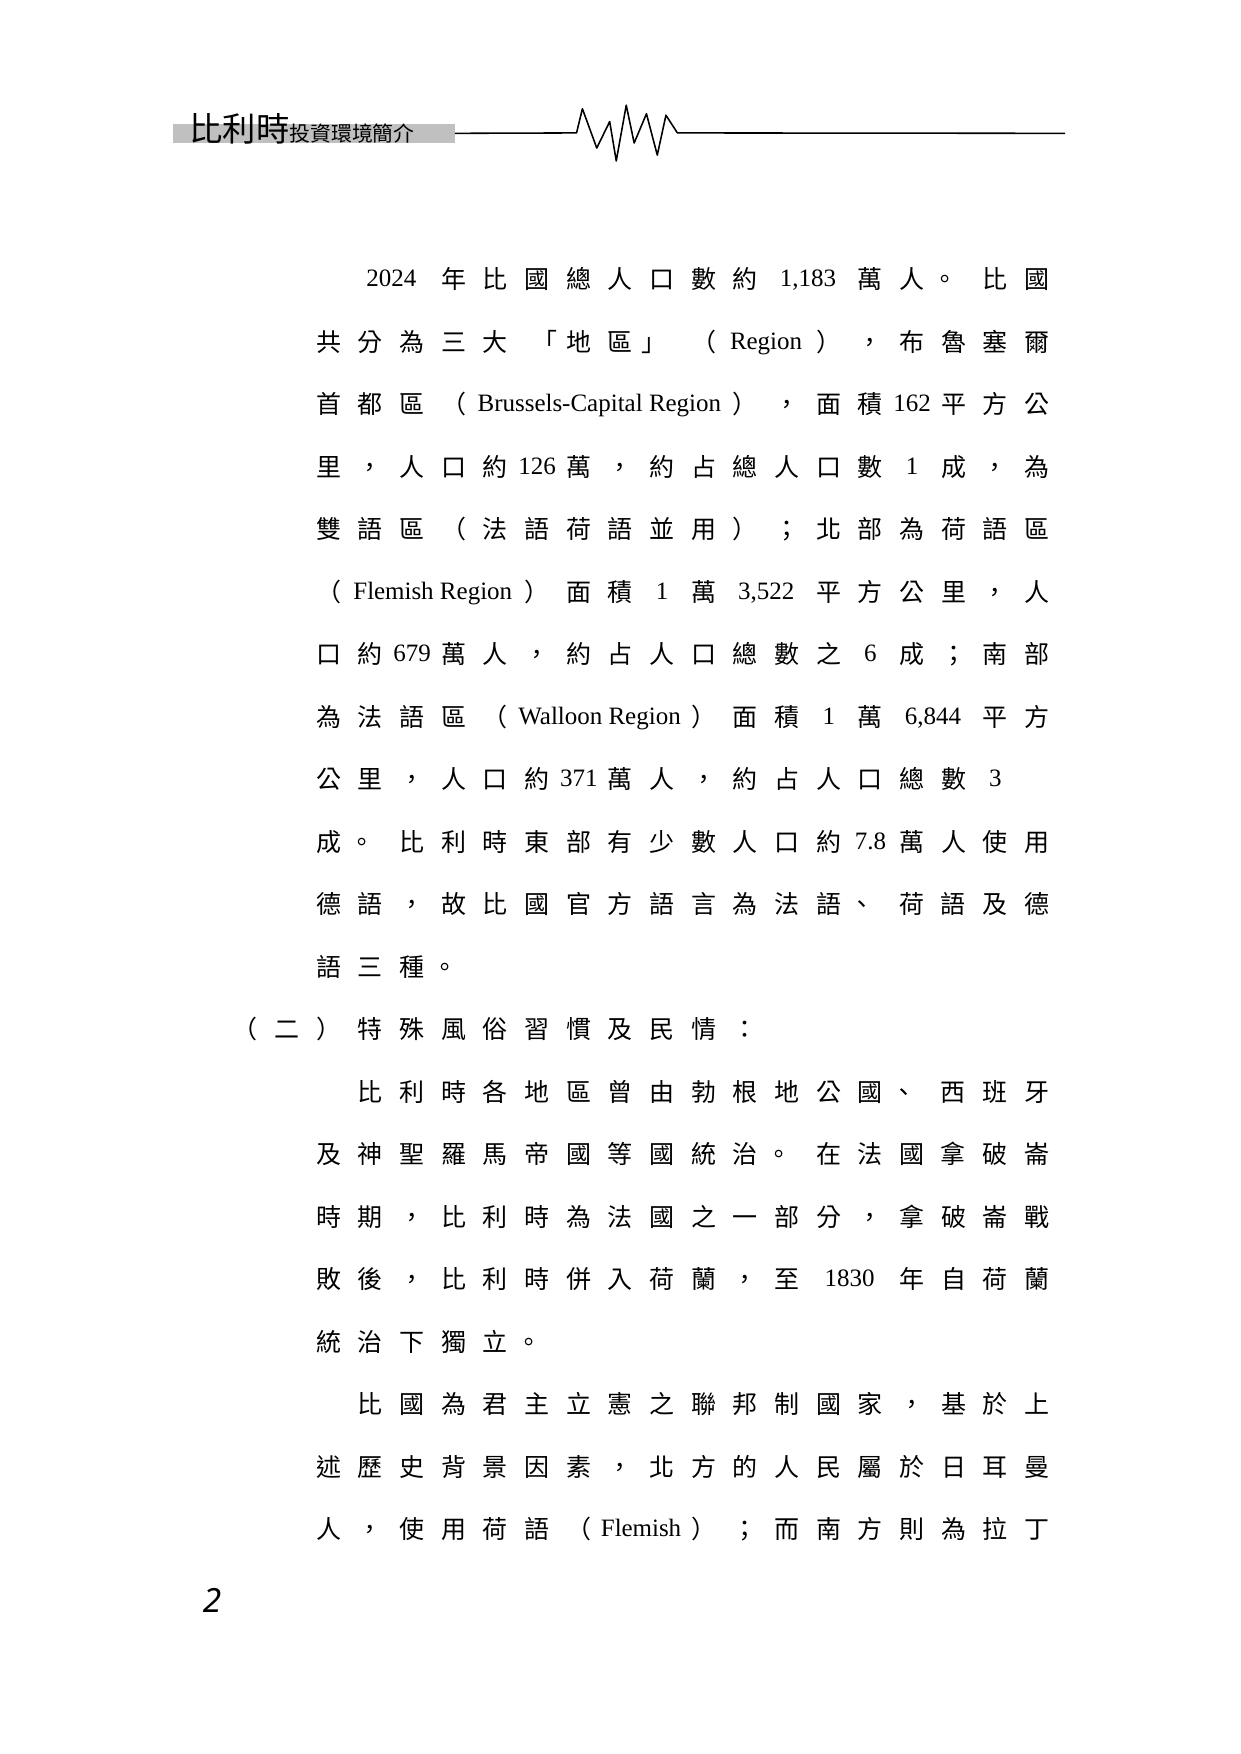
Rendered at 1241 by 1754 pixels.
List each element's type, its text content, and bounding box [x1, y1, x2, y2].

text 2024年比國總人口數約1,183萬人。比國共分為三大「地區」（Region），布魯塞爾首都區（Brussels-Capital Region），面積162平方公里，人口約126萬，約占總人口數1成，為雙語區（法語荷語並用）；北部為荷語區（Flemish Region）面積1萬3,522平方公里，人口約679萬人，約占人口總數之6成；南部為法語區（Walloon Region）面積1萬6,844平方公里，人口約371萬人，約占人口總數3成。比利時東部有少數人口約7.8萬人使用德語，故比國官方語言為法語、荷語及德語三種。 [281, 236, 1058, 986]
text （二）特殊風俗習慣及民情： [207, 986, 1058, 1049]
text 比國為君主立憲之聯邦制國家，基於上述歷史背景因素，北方的人民屬於日耳曼人，使用荷語（Flemish）；而南方則為拉丁 [281, 1361, 1058, 1549]
text 比利時各地區曾由勃根地公國、西班牙及神聖羅馬帝國等國統治。在法國拿破崙時期，比利時為法國之一部分，拿破崙戰敗後，比利時併入荷蘭，至1830年自荷蘭統治下獨立。 [281, 1049, 1058, 1361]
